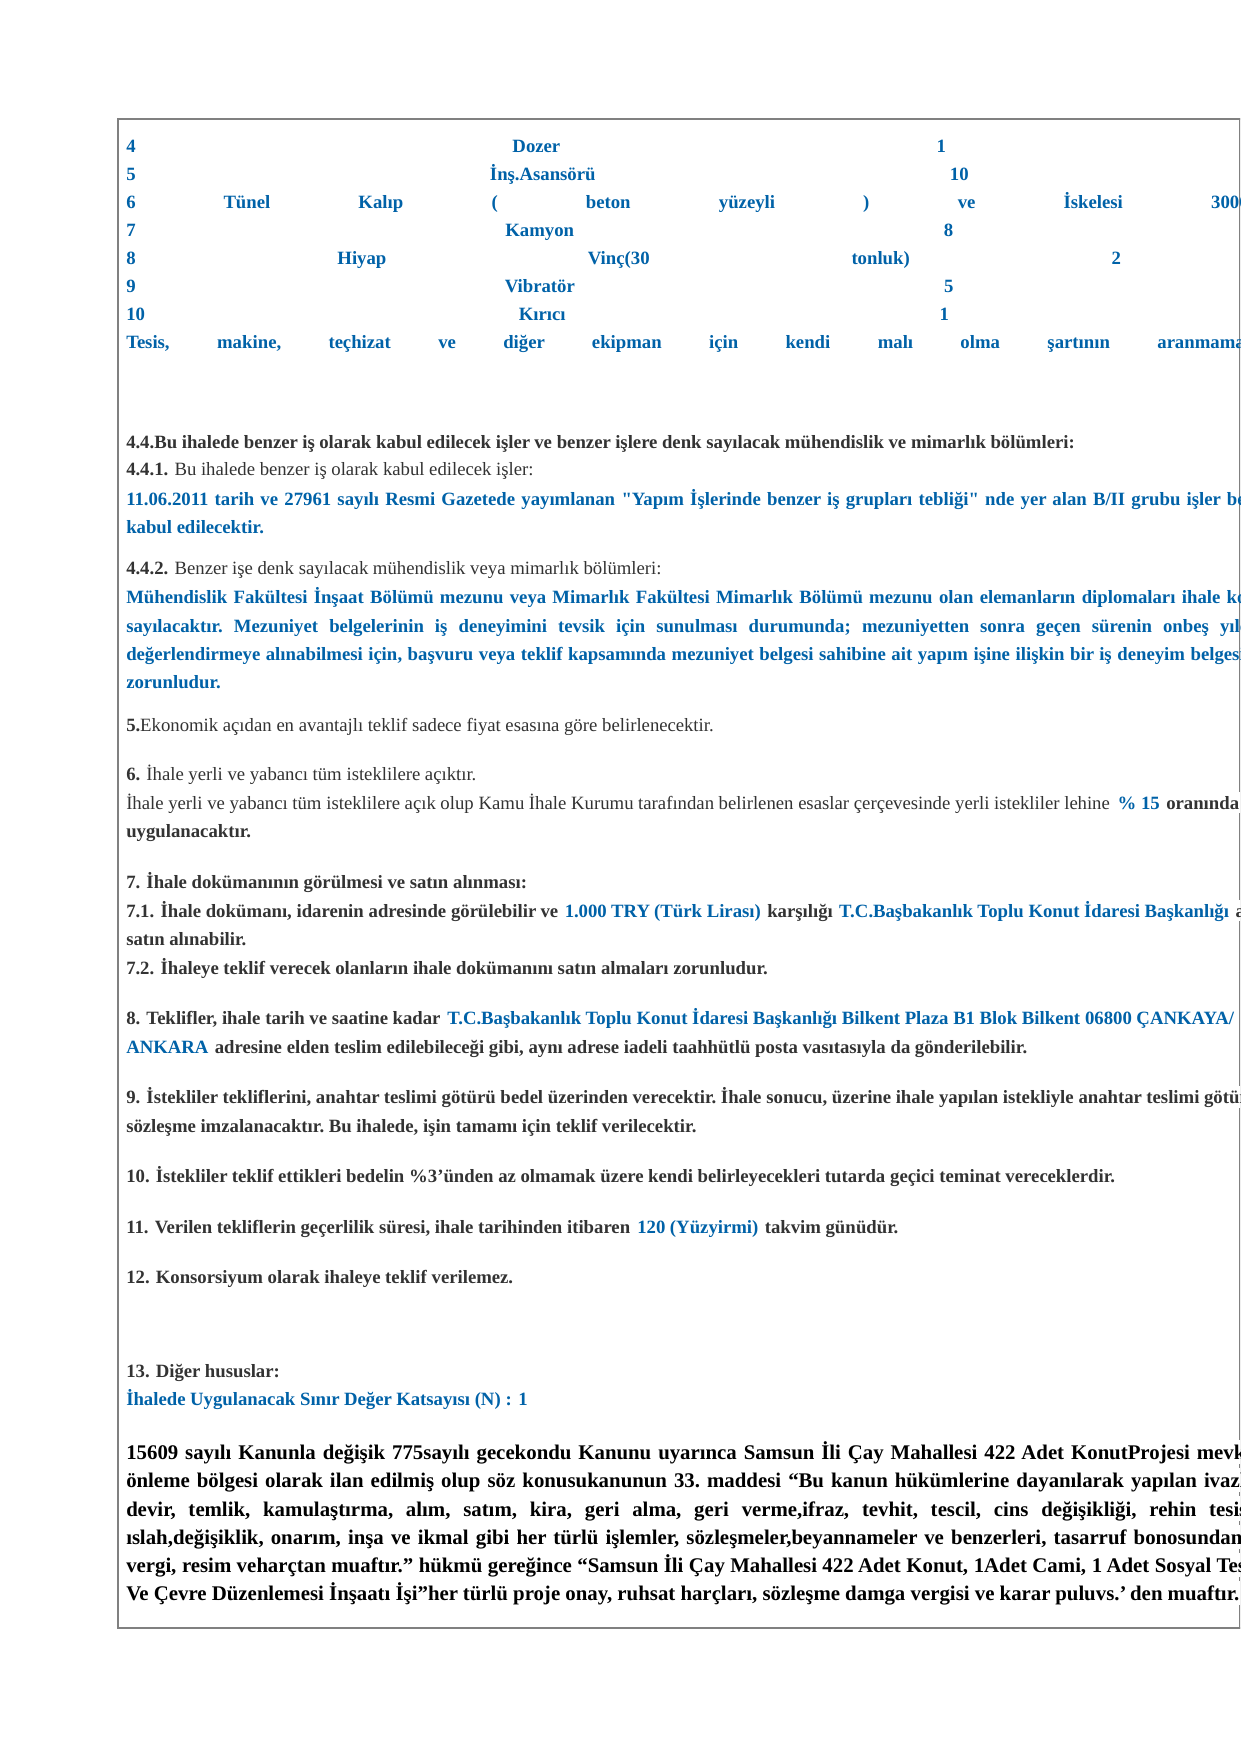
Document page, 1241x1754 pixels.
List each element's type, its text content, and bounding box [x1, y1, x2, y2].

table_cell 4.4.1. Bu ihalede benzer iş olarak kabul edilecek işler: [126, 452, 1239, 481]
table_header T.C. BAŞBAKANLIK TOPLU KONUT İDARESİ BAŞKANLIĞI (TOKİ) İHALE İLANI KONUT, CAMİ, SOSYAL TESİS İLE ALTYAPI VE ÇEVRE DÜZENLEMESİ YAPTIRILACAKTIR T.C. BAŞBAKANLIK TOPLU KONUT İDARESİ BAŞKANLIĞI-TOKİ Samsun İli Çay Mahallesi 422 Adet Konut, 1 Adet Cami, 1 Adet Sosyal Tesis İle Altyapı Ve Çevre Düzenlemesi İnşaatı İşi yapım işi 4734 sayılı Kamu İhale Kanununun 19 uncu maddesine göre açık ihale usulü ile ihale edilecektir. İhaleye ilişkin ayrıntılı bilgiler aşağıda yer almaktadır. 2-İhale konusu yapım işinin 3- İhalenin 4. İhaleye katılabilme şartları ve istenilen belgeler ile yeterlik değerlendirmesinde uygulanacak kriterler: 4.1. İhaleye katılma şartları ve istenilen belgeler: 4.1.1. Mevzuatı gereği kayıtlı olduğu Ticaret ve/veya Sanayi Odası ya da Esnaf ve Sanatkarlar Odası veya ilgili Meslek Odası Belgesi. 4.1.1.1. Gerçek kişi olması halinde, kayıtlı olduğu ticaret ve/veya sanayi odasından ya da esnaf ve sânatkar odasından veya ilgili meslek odasından, ilk ilan veya ihale tarihinin içinde bulunduğu yılda alınmış, odaya kayıtlı olduğunu gösterir belge, 4.1.1.2. Tüzel kişi olması halinde, ilgili mevzuatı gereği kayıtlı bulunduğu Ticaret ve/veya Sanayi Odasından, ilk ilan veya ihale tarihinin içinde bulunduğu yılda alınmış, tüzel kişiliğin odaya kayıtlı olduğunu gösterir belge, 4.1.2. Teklif vermeye yetkili olduğunu gösteren İmza Beyannamesi veya İmza Sirküleri. 4.1.2.1. Gerçek kişi olması halinde, noter tasdikli imza beyannamesi. 4.1.2.2. Tüzel kişi olması halinde, ilgisine göre tüzel kişiliğin ortakları, üyeleri veya kurucuları ile tüzel kişiliğin yönetimindeki görevlileri belirten son durumu gösterir Ticaret Sicil Gazetesi, bu bilgilerin tamamının bir Ticaret Sicil Gazetesinde bulunmaması halinde, bu bilgilerin tümünü göstermek üzere ilgili Ticaret Sicil Gazeteleri veya bu hususları gösteren belgeler ile tüzel kişiliğin noter tasdikli imza sirküleri, 4.1.3. Şekli ve içeriği İdari Şartnamede belirlenen teklif mektubu. 4.1.4. Şekli ve içeriği İdari Şartnamede belirlenen geçici teminat. 4.1.5İhale konusu işte idarenin onayı ile alt yüklenici çalıştırılabilir. Ancak işin tamamı alt yüklenicilere yaptırılamaz. 4.1.6 Tüzel kişi tarafından iş deneyimi göstermek üzere sunulan belgenin, tüzel kişiliğin yarısından fazla hissesine sahip ortağına ait olması halinde, ticaret ve sanayi odası/ticaret odası bünyesinde bulunan ticaret sicil memurlukları veya yeminli mali müşavir ya da serbest muhasebeci mali müşavir tarafından ilk ilan tarihinden sonra düzenlenen ve düzenlendiği tarihten geriye doğru son bir yıldır kesintisiz olarak bu şartın korunduğunu gösteren belge. 5.Ekonomik açıdan en avantajlı teklif sadece fiyat esasına göre belirlenecektir. 6. İhale yerli ve yabancı tüm isteklilere açıktır. İhale yerli ve yabancı tüm isteklilere açık olup Kamu İhale Kurumu tarafından belirlenen esaslar çerçevesinde yerli istekliler lehine % 15 oranında fiyat avantajı uygulanacaktır. 7. İhale dokümanının görülmesi ve satın alınması: 7.1. İhale dokümanı, idarenin adresinde görülebilir ve 1.000 TRY (Türk Lirası) karşılığı T.C.Başbakanlık Toplu Konut İdaresi Başkanlığı adresinden satın alınabilir. 7.2. İhaleye teklif verecek olanların ihale dokümanını satın almaları zorunludur. 8. Teklifler, ihale tarih ve saatine kadar T.C.Başbakanlık Toplu Konut İdaresi Başkanlığı Bilkent Plaza B1 Blok Bilkent 06800 ÇANKAYA/ ANKARA adresine elden teslim edilebileceği gibi, aynı adrese iadeli taahhütlü posta vasıtasıyla da gönderilebilir. 9. İstekliler tekliflerini, anahtar teslimi götürü bedel üzerinden verecektir. İhale sonucu, üzerine ihale yapılan istekliyle anahtar teslimi götürü bedel sözleşme imzalanacaktır. Bu ihalede, işin tamamı için teklif verilecektir. 10. İstekliler teklif ettikleri bedelin %3’ünden az olmamak üzere kendi belirleyecekleri tutarda geçici teminat vereceklerdir. 11. Verilen tekliflerin geçerlilik süresi, ihale tarihinden itibaren 120 (Yüzyirmi) takvim günüdür. 12. Konsorsiyum olarak ihaleye teklif verilemez. 13. Diğer hususlar: İhalede Uygulanacak Sınır Değer Katsayısı (N) : 1 15609 sayılı Kanunla değişik 775sayılı gecekondu Kanunu uyarınca Samsun İli Çay Mahallesi 422 Adet KonutProjesi mevkii gecekondu önleme bölgesi olarak ilan edilmiş olup söz konusukanunun 33. maddesi “Bu kanun hükümlerine dayanılarak yapılan ivazlı veyaivazsız devir, temlik, kamulaştırma, alım, satım, kira, geri alma, geri verme,ifraz, tevhit, tescil, cins değişikliği, rehin tesis ve terkini, ıslah,değişiklik, onarım, inşa ve ikmal gibi her türlü işlemler, sözleşmeler,beyannameler ve benzerleri, tasarruf bonosundan ve her türlü vergi, resim veharçtan muaftır.” hükmü gereğince “Samsun İli Çay Mahallesi 422 Adet Konut, 1Adet Cami, 1 Adet Sosyal Tesis İle Altyapı Ve Çevre Düzenlemesi İnşaatı İşi”her türlü proje onay, ruhsat harçları, sözleşme damga vergisi ve karar puluvs.’ den muaftır. [119, 120, 1239, 1627]
table_cell 4.4.2. Benzer işe denk sayılacak mühendislik veya mimarlık bölümleri: [126, 551, 1239, 580]
table_cell 11.06.2011 tarih ve 27961 sayılı Resmi Gazetede yayımlanan "Yapım İşlerinde benzer iş grupları tebliği" nde yer alan B/II grubu işler benzer iş olarak kabul edilecektir. [126, 481, 1239, 551]
table_cell Sıra No Makine, Ekipman cinsi ve Özellikleri Gerekli Minimum Miktar 1 Kule Vinç 4 Adet 2 Ekskavatör 3 Adet 3 Traktör Kepçe 3 Adet 4 Dozer 1 Adet 5 İnş.Asansörü 10 Adet 6 Tünel Kalıp ( beton yüzeyli ) ve İskelesi 3000 M² 7 Kamyon 8 Adet 8 Hiyap Vinç(30 tonluk) 2 Adet 9 Vibratör 5 Adet 10 Kırıcı 1 Adet Tesis, makine, teçhizat ve diğer ekipman için kendi malı olma şartının aranmaması esastır. [126, 128, 1239, 395]
table_cell Mühendislik Fakültesi İnşaat Bölümü mezunu veya Mimarlık Fakültesi Mimarlık Bölümü mezunu olan elemanların diplomaları ihale konusu işe denk sayılacaktır. Mezuniyet belgelerinin iş deneyimini tevsik için sunulması durumunda; mezuniyetten sonra geçen sürenin onbeş yıldan fazlasının değerlendirmeye alınabilmesi için, başvuru veya teklif kapsamında mezuniyet belgesi sahibine ait yapım işine ilişkin bir iş deneyim belgesinin sunulması zorunludur. [126, 580, 1239, 692]
table_header 4.4.Bu ihalede benzer iş olarak kabul edilecek işler ve benzer işlere denk sayılacak mühendislik ve mimarlık bölümleri: [126, 424, 1239, 452]
